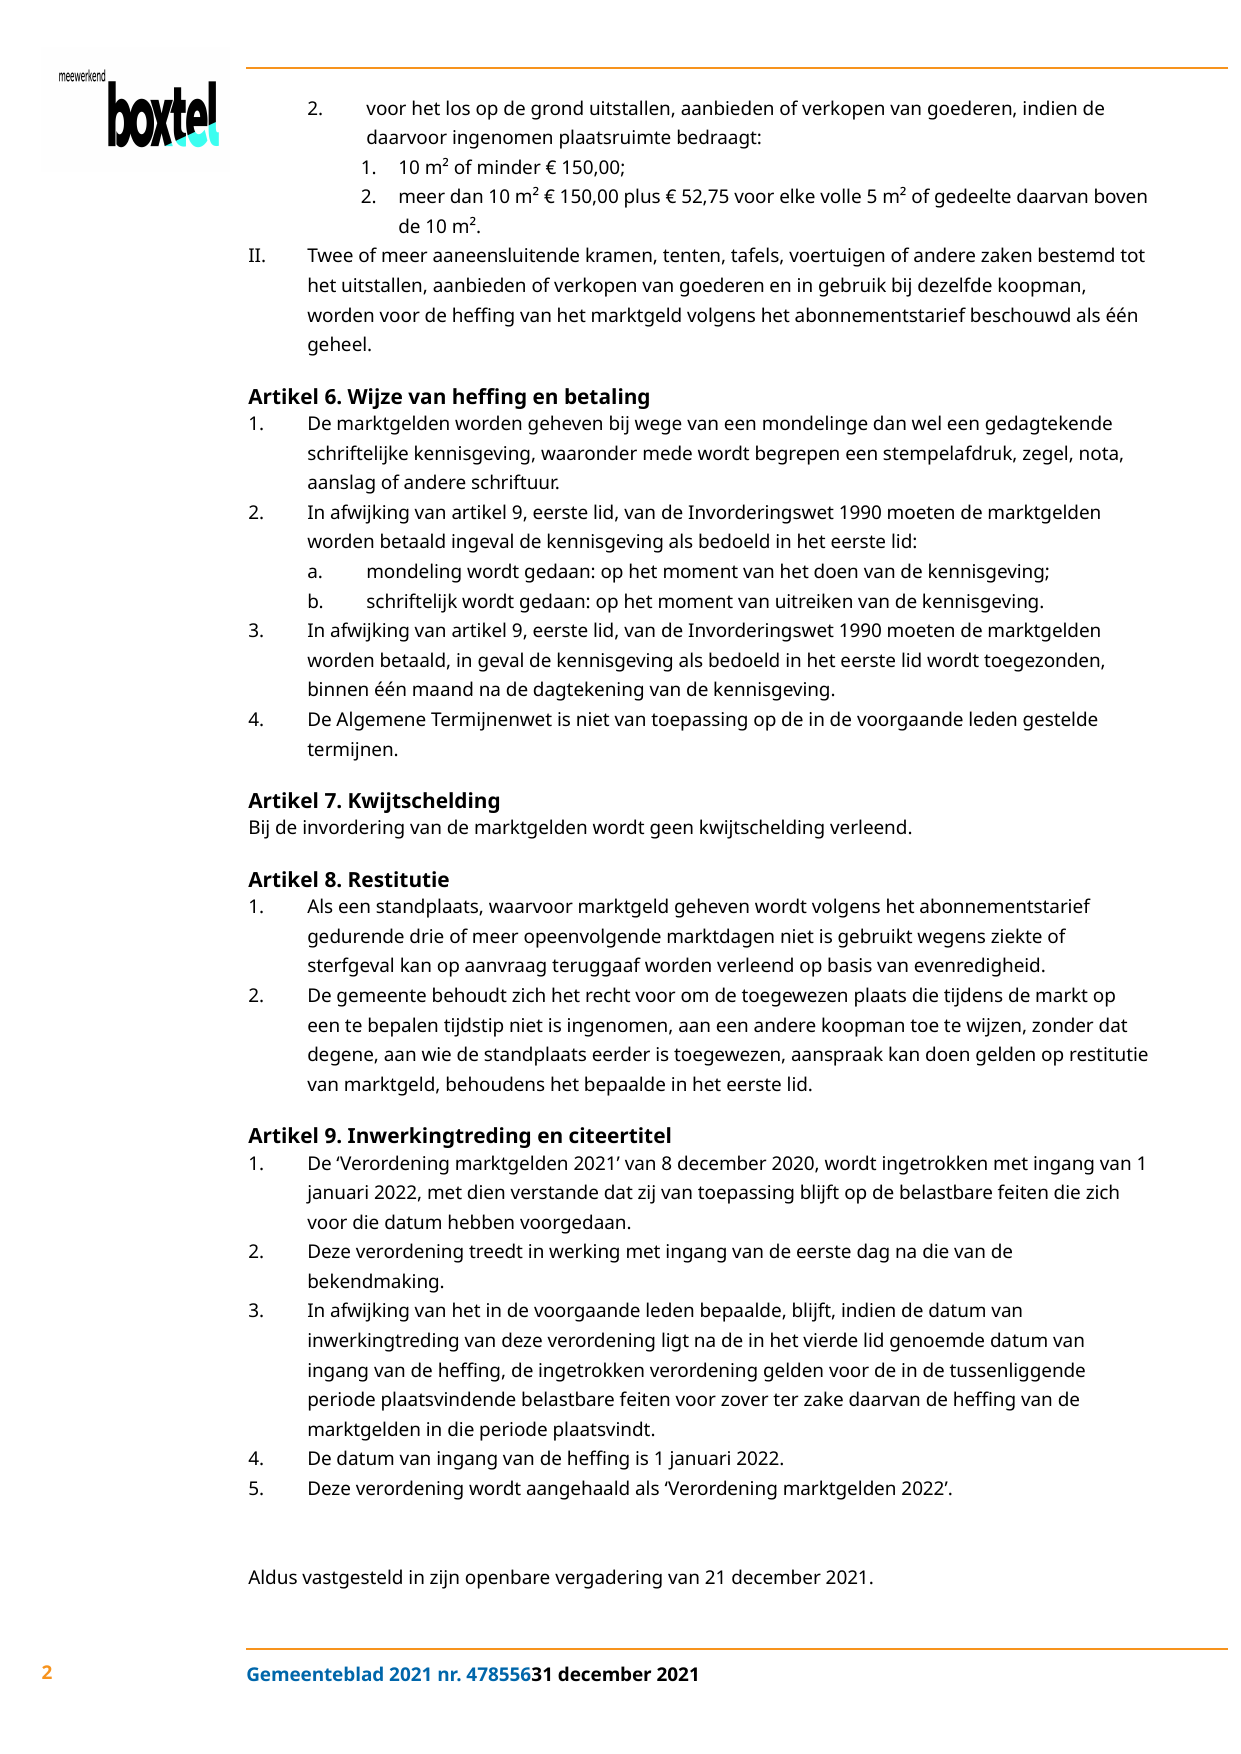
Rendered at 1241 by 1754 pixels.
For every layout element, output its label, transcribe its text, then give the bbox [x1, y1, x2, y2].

list voor het los op de grond uitstallen, aanbieden of verkopen van goederen, indien de daarvoor ingenomen plaatsruimte bedraagt: [307, 95, 1152, 150]
list schriftelijk wordt gedaan: op het moment van uitreiken van de kennisgeving. [307, 588, 1152, 613]
list In afwijking van artikel 9, eerste lid, van de Invorderingswet 1990 moeten de marktgelden worden betaald ingeval de kennisgeving als bedoeld in het eerste lid: [248, 499, 1152, 554]
text Artikel 6. Wijze van heffing en betaling [248, 382, 1152, 410]
list In afwijking van het in de voorgaande leden bepaalde, blijft, indien de datum van inwerkingtreding van deze verordening ligt na de in het vierde lid genoemde datum van ingang van de heffing, de ingetrokken verordening gelden voor de in de tussenliggende periode plaatsvindende belastbare feiten voor zover ter zake daarvan de heffing van de marktgelden in die periode plaatsvindt. [248, 1298, 1152, 1442]
list Deze verordening treedt in werking met ingang van de eerste dag na die van de bekendmaking. [248, 1238, 1152, 1294]
list In afwijking van artikel 9, eerste lid, van de Invorderingswet 1990 moeten de marktgelden worden betaald, in geval de kennisgeving als bedoeld in het eerste lid wordt toegezonden, binnen één maand na de dagtekening van de kennisgeving. [248, 617, 1152, 702]
list De marktgelden worden geheven bij wege van een mondelinge dan wel een gedagtekende schriftelijke kennisgeving, waaronder mede wordt begrepen een stempelafdruk, zegel, nota, aanslag of andere schriftuur. [248, 410, 1152, 495]
list Deze verordening wordt aangehaald als ‘Verordening marktgelden 2022’. [248, 1475, 1152, 1501]
list De datum van ingang van de heffing is 1 januari 2022. [248, 1446, 1152, 1471]
text Aldus vastgesteld in zijn openbare vergadering van 21 december 2021. [248, 1564, 1152, 1590]
list Twee of meer aaneensluitende kramen, tenten, tafels, voertuigen of andere zaken bestemd tot het uitstallen, aanbieden of verkopen van goederen en in gebruik bij dezelfde koopman, worden voor de heffing van het marktgeld volgens het abonnementstarief beschouwd als één geheel. [248, 243, 1152, 357]
text Artikel 9. Inwerkingtreding en citeertitel [248, 1121, 1152, 1150]
text Artikel 7. Kwijtschelding [248, 786, 1152, 814]
list De Algemene Termijnenwet is niet van toepassing op de in de voorgaande leden gestelde termijnen. [248, 706, 1152, 761]
picture [41, 47, 231, 172]
list De gemeente behoudt zich het recht voor om de toegewezen plaats die tijdens de markt op een te bepalen tijdstip niet is ingenomen, aan een andere koopman toe te wijzen, zonder dat degene, aan wie de standplaats eerder is toegewezen, aanspraak kan doen gelden op restitutie van marktgeld, behoudens het bepaalde in het eerste lid. [248, 982, 1152, 1097]
text Artikel 8. Restitutie [248, 865, 1152, 893]
text Bij de invordering van de marktgelden wordt geen kwijtschelding verleend. [248, 814, 1152, 840]
list mondeling wordt gedaan: op het moment van het doen van de kennisgeving; [307, 558, 1152, 584]
list Als een standplaats, waarvoor marktgeld geheven wordt volgens het abonnementstarief gedurende drie of meer opeenvolgende marktdagen niet is gebruikt wegens ziekte of sterfgeval kan op aanvraag teruggaaf worden verleend op basis van evenredigheid. [248, 893, 1152, 978]
list meer dan 10 m² € 150,00 plus € 52,75 voor elke volle 5 m² of gedeelte daarvan boven de 10 m². [361, 183, 1152, 239]
list 10 m² of minder € 150,00; [361, 154, 1152, 180]
list De ‘Verordening marktgelden 2021’ van 8 december 2020, wordt ingetrokken met ingang van 1 januari 2022, met dien verstande dat zij van toepassing blijft op de belastbare feiten die zich voor die datum hebben voorgedaan. [248, 1150, 1152, 1235]
